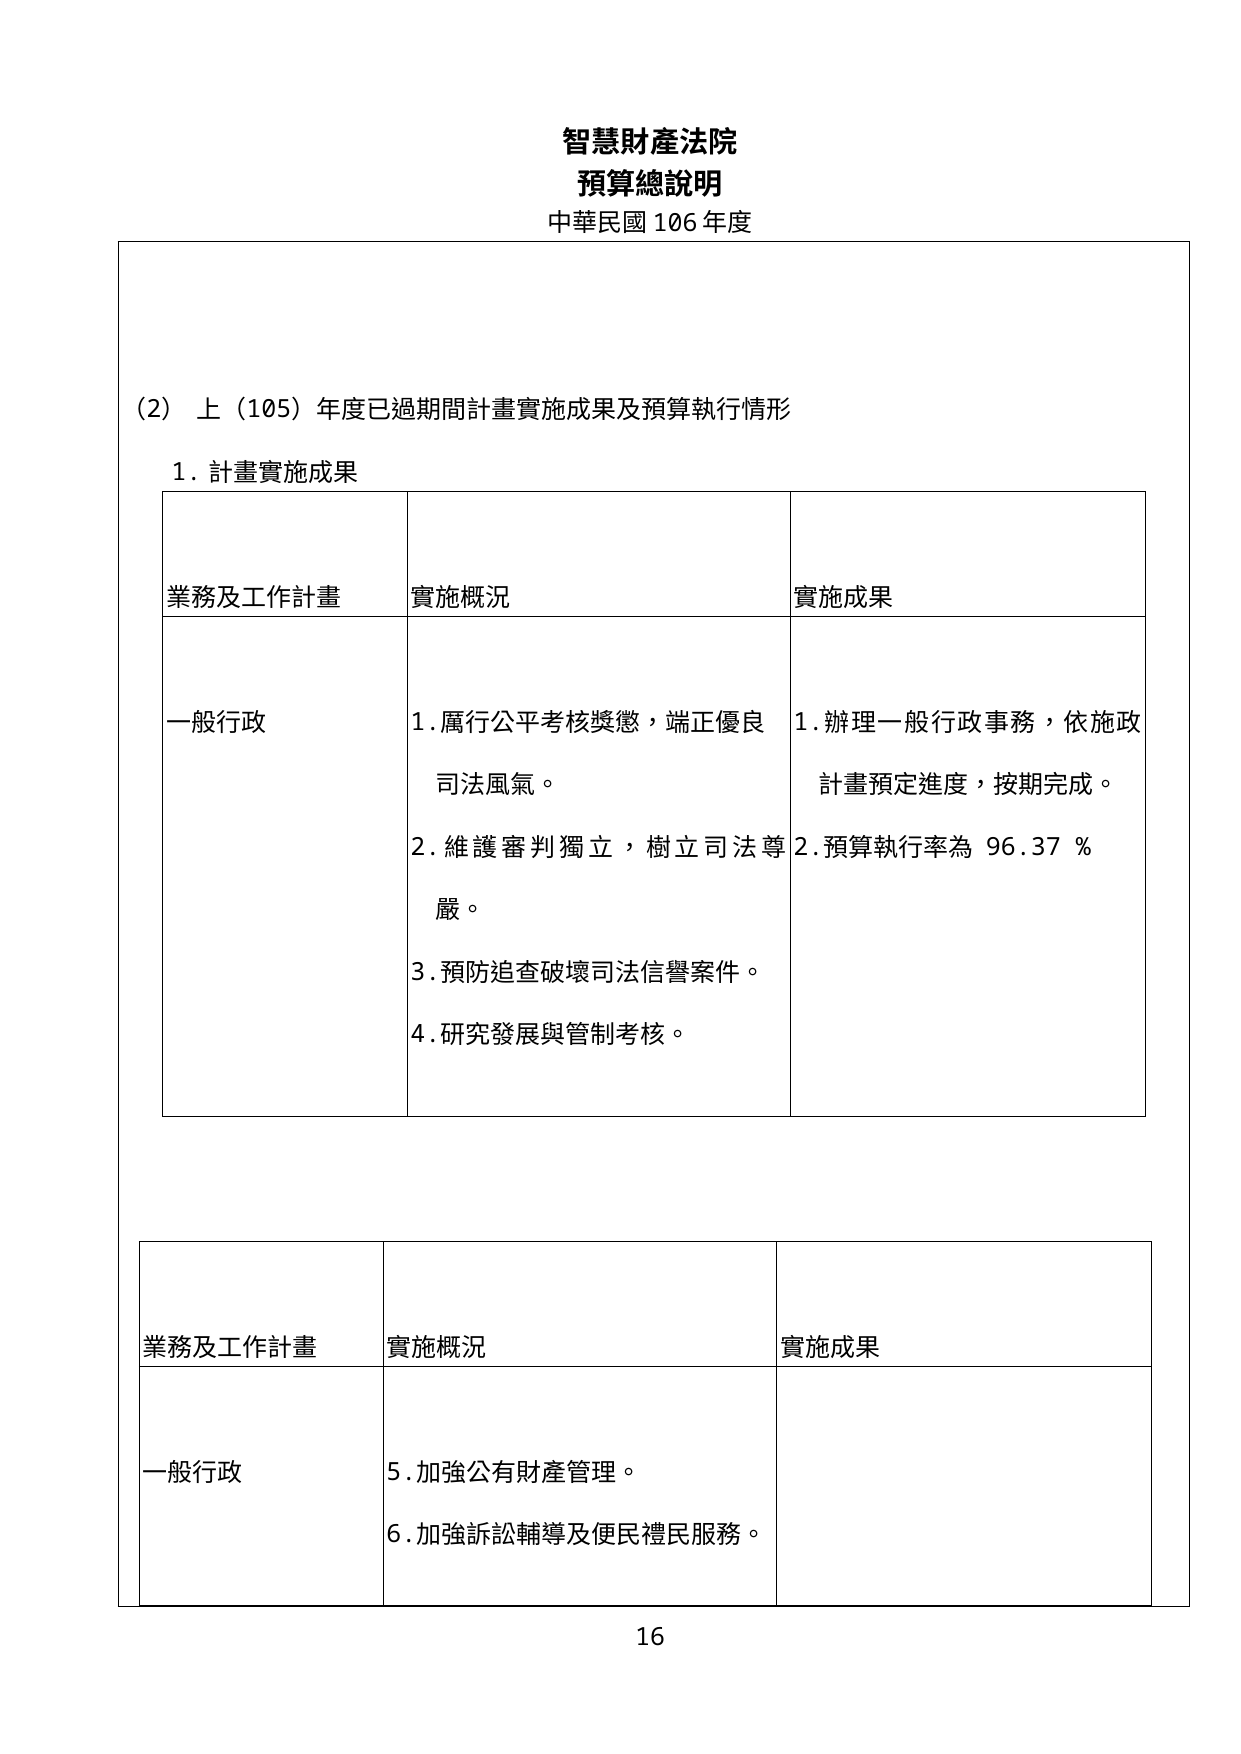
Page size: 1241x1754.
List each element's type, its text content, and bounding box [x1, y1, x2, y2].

table_header 業務及工作計畫 [163, 492, 407, 616]
table_cell 一般行政 [163, 617, 407, 1116]
table_header 實施概況 [384, 1242, 776, 1366]
table_header 業務及工作計畫 [140, 1242, 383, 1366]
table_header 實施成果 [777, 1242, 1151, 1366]
table_cell 5.加強公有財產管理。 6.加強訴訟輔導及便民禮民服務。 [384, 1367, 776, 1604]
table_cell 1.厲行公平考核獎懲，端正優良司法風氣。 2.維護審判獨立，樹立司法尊嚴。 3.預防追查破壞司法信譽案件。 4.研究發展與管制考核。 [408, 617, 790, 1116]
table_cell 2.決算辦理概況 單位：新臺幣千元 上（105）年度已過期間計畫實施成果及預算執行情形 計畫實施成果 2. 預算執行情形 單位：新臺幣千元 [119, 242, 1189, 1606]
table_header 實施概況 [408, 492, 790, 616]
table_cell 1.辦理一般行政事務，依施政計畫預定進度，按期完成。 2.預算執行率為 96.37 % [791, 617, 1145, 1116]
table_header 實施成果 [791, 492, 1145, 616]
table_cell 一般行政 [140, 1367, 383, 1604]
table_cell [777, 1367, 1151, 1604]
